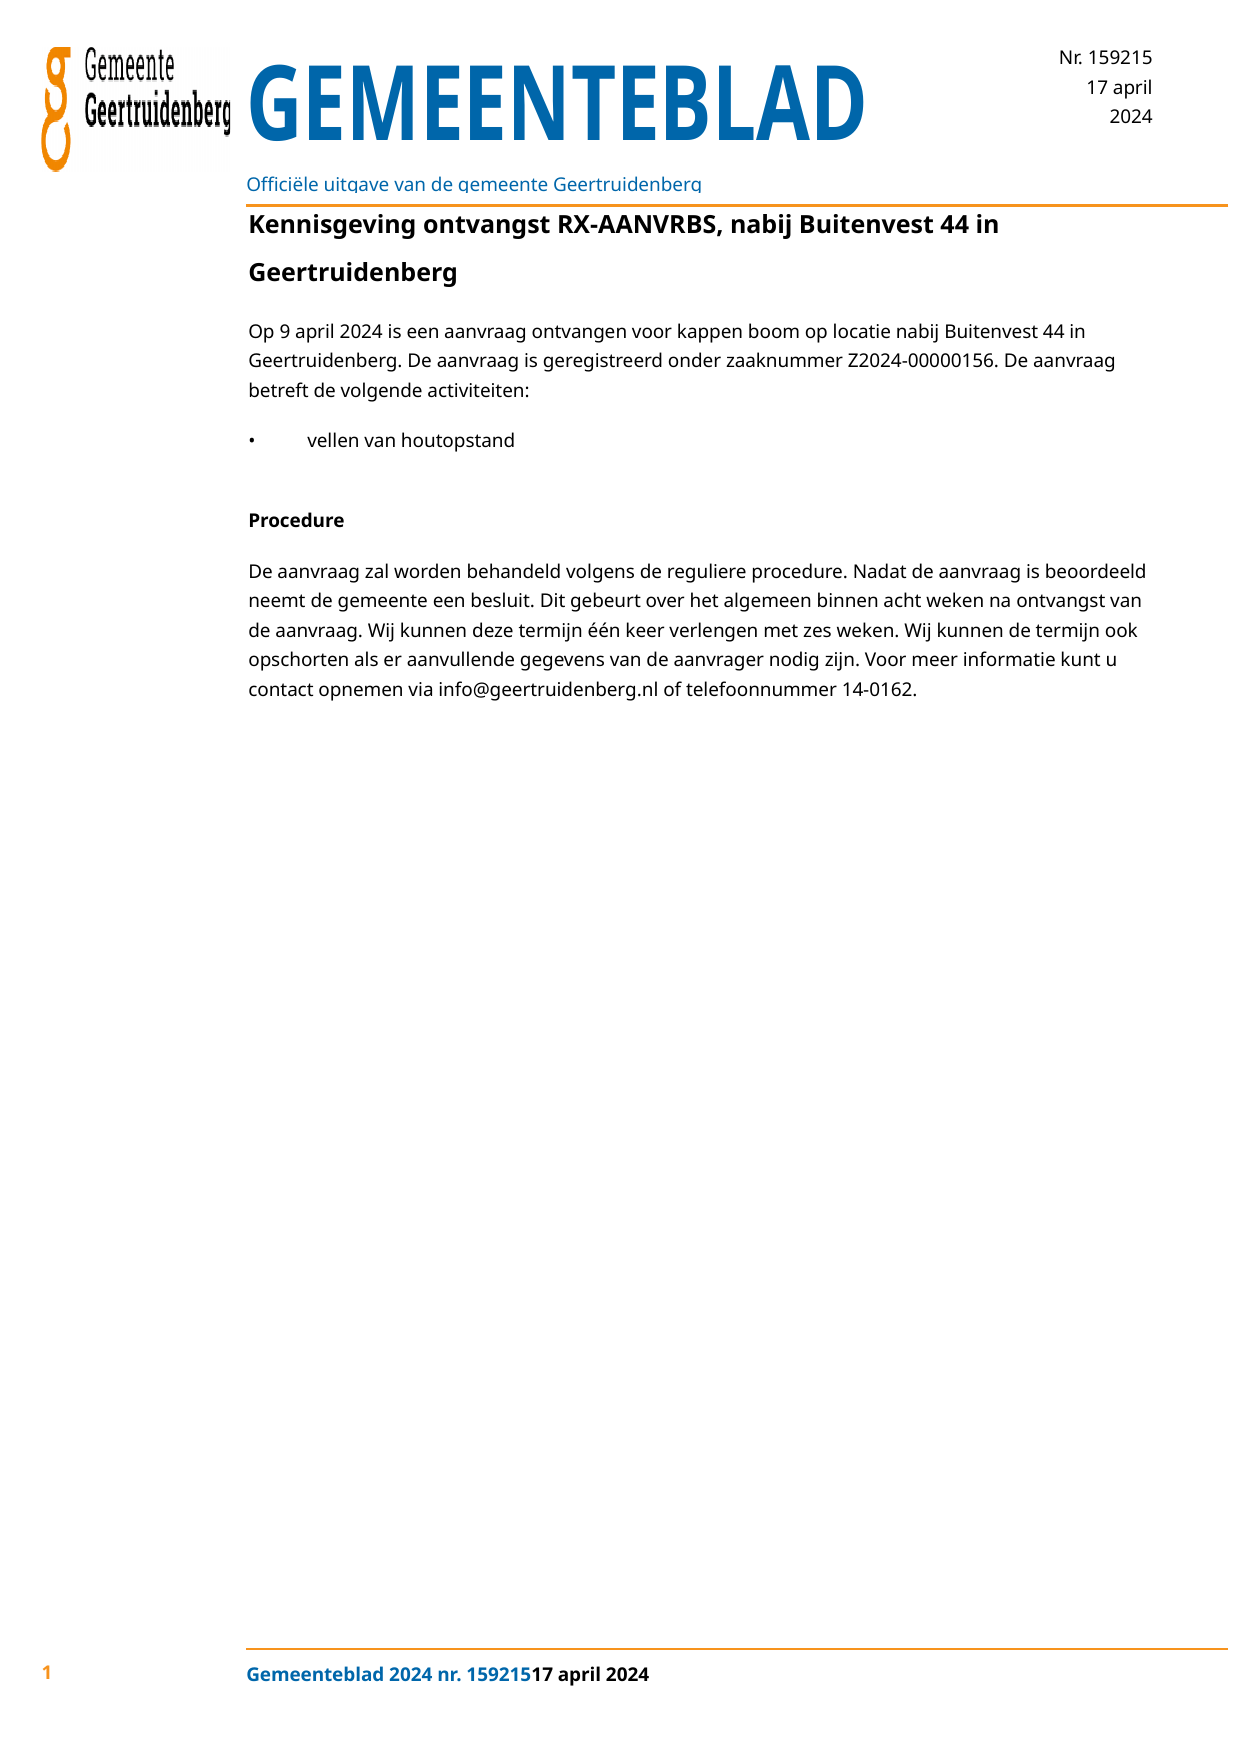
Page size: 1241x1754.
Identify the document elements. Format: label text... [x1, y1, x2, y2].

list vellen van houtopstand [248, 427, 1152, 453]
text Procedure [248, 507, 1152, 533]
text Kennisgeving ontvangst RX-AANVRBS, nabij Buitenvest 44 in Geertruidenberg [248, 207, 1152, 288]
text Op 9 april 2024 is een aanvraag ontvangen voor kappen boom op locatie nabij Buitenvest 44 in Geertruidenberg. De aanvraag is geregistreerd onder zaaknummer Z2024-00000156. De aanvraag betreft de volgende activiteiten: [248, 318, 1152, 403]
text De aanvraag zal worden behandeld volgens de reguliere procedure. Nadat de aanvraag is beoordeeld neemt de gemeente een besluit. Dit gebeurt over het algemeen binnen acht weken na ontvangst van de aanvraag. Wij kunnen deze termijn één keer verlengen met zes weken. Wij kunnen de termijn ook opschorten als er aanvullende gegevens van de aanvrager nodig zijn. Voor meer informatie kunt u contact opnemen via info@geertruidenberg.nl of telefoonnummer 14-0162. [248, 558, 1152, 702]
picture [41, 47, 231, 172]
